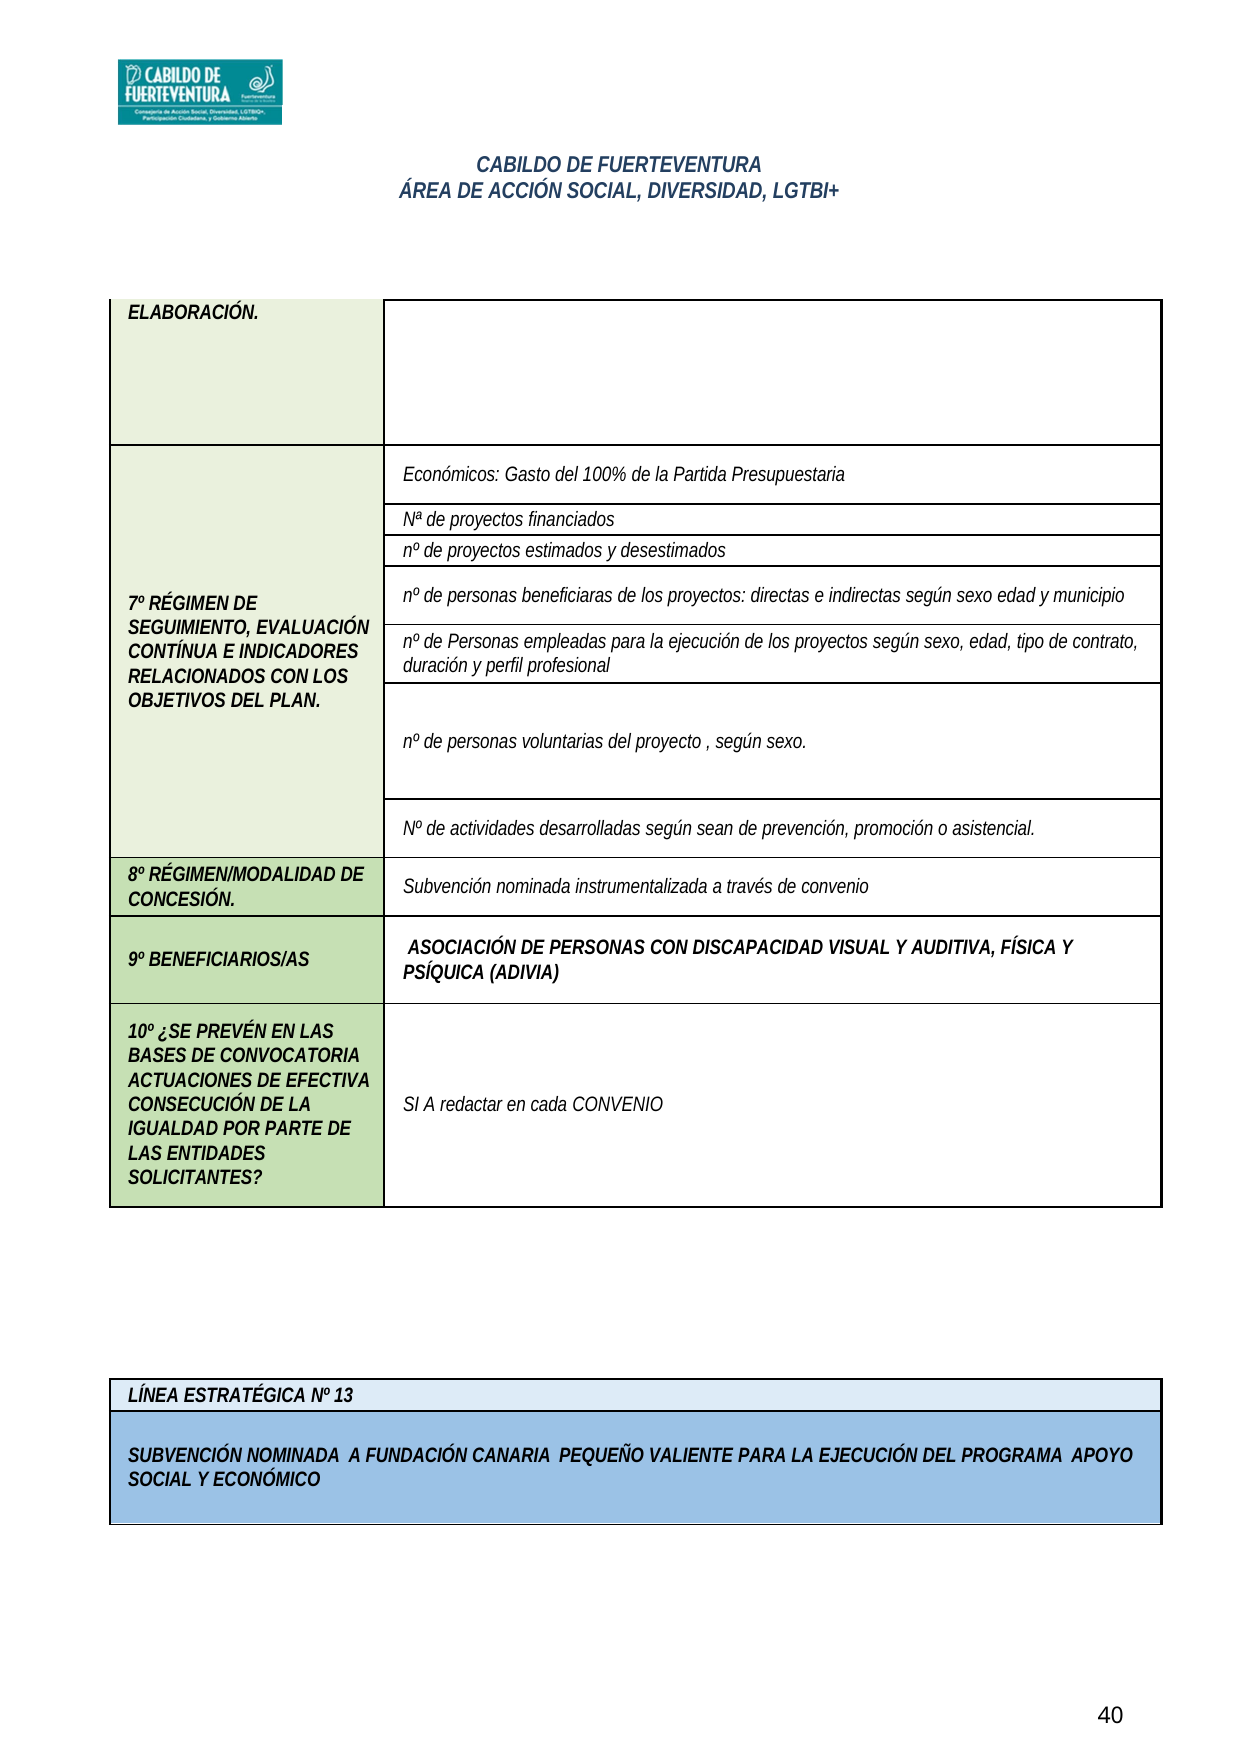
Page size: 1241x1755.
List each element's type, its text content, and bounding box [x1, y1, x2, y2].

table_header [385, 301, 1160, 444]
table_cell nº de Personas empleadas para la ejecución de los proyectos según sexo, edad, tipo de contrato, duración y perfil profesional [385, 625, 1160, 682]
table_cell 7º RÉGIMEN DE SEGUIMIENTO, EVALUACIÓN CONTÍNUA E INDICADORES RELACIONADOS CON LOS OBJETIVOS DEL PLAN. [111, 446, 383, 857]
table_cell SUBVENCIÓN NOMINADA A FUNDACIÓN CANARIA PEQUEÑO VALIENTE PARA LA EJECUCIÓN DEL PROGRAMA APOYO SOCIAL Y ECONÓMICO [111, 1412, 1160, 1523]
table_header LÍNEA ESTRATÉGICA Nº 13 [111, 1380, 1160, 1410]
table_cell 10º ¿SE PREVÉN EN LAS BASES DE CONVOCATORIA ACTUACIONES DE EFECTIVA CONSECUCIÓN DE LA IGUALDAD POR PARTE DE LAS ENTIDADES SOLICITANTES? [111, 1004, 383, 1206]
table_cell Económicos: Gasto del 100% de la Partida Presupuestaria [385, 446, 1160, 503]
table_cell 8º RÉGIMEN/MODALIDAD DE CONCESIÓN. [111, 858, 383, 915]
table_cell 9º BENEFICIARIOS/AS [111, 917, 383, 1003]
table_cell nº de personas beneficiaras de los proyectos: directas e indirectas según sexo edad y municipio [385, 567, 1160, 623]
table_cell Subvención nominada instrumentalizada a través de convenio [385, 858, 1160, 915]
table_cell Nª de proyectos financiados [385, 505, 1160, 534]
table_cell nº de personas voluntarias del proyecto , según sexo. [385, 684, 1160, 798]
table_header ELABORACIÓN. [111, 301, 383, 444]
table_cell Nº de actividades desarrolladas según sean de prevención, promoción o asistencial. [385, 800, 1160, 857]
table_cell SI A redactar en cada CONVENIO [385, 1004, 1160, 1206]
table_cell ASOCIACIÓN DE PERSONAS CON DISCAPACIDAD VISUAL Y AUDITIVA, FÍSICA Y PSÍQUICA (ADIVIA) [385, 917, 1160, 1003]
table_cell nº de proyectos estimados y desestimados [385, 536, 1160, 565]
